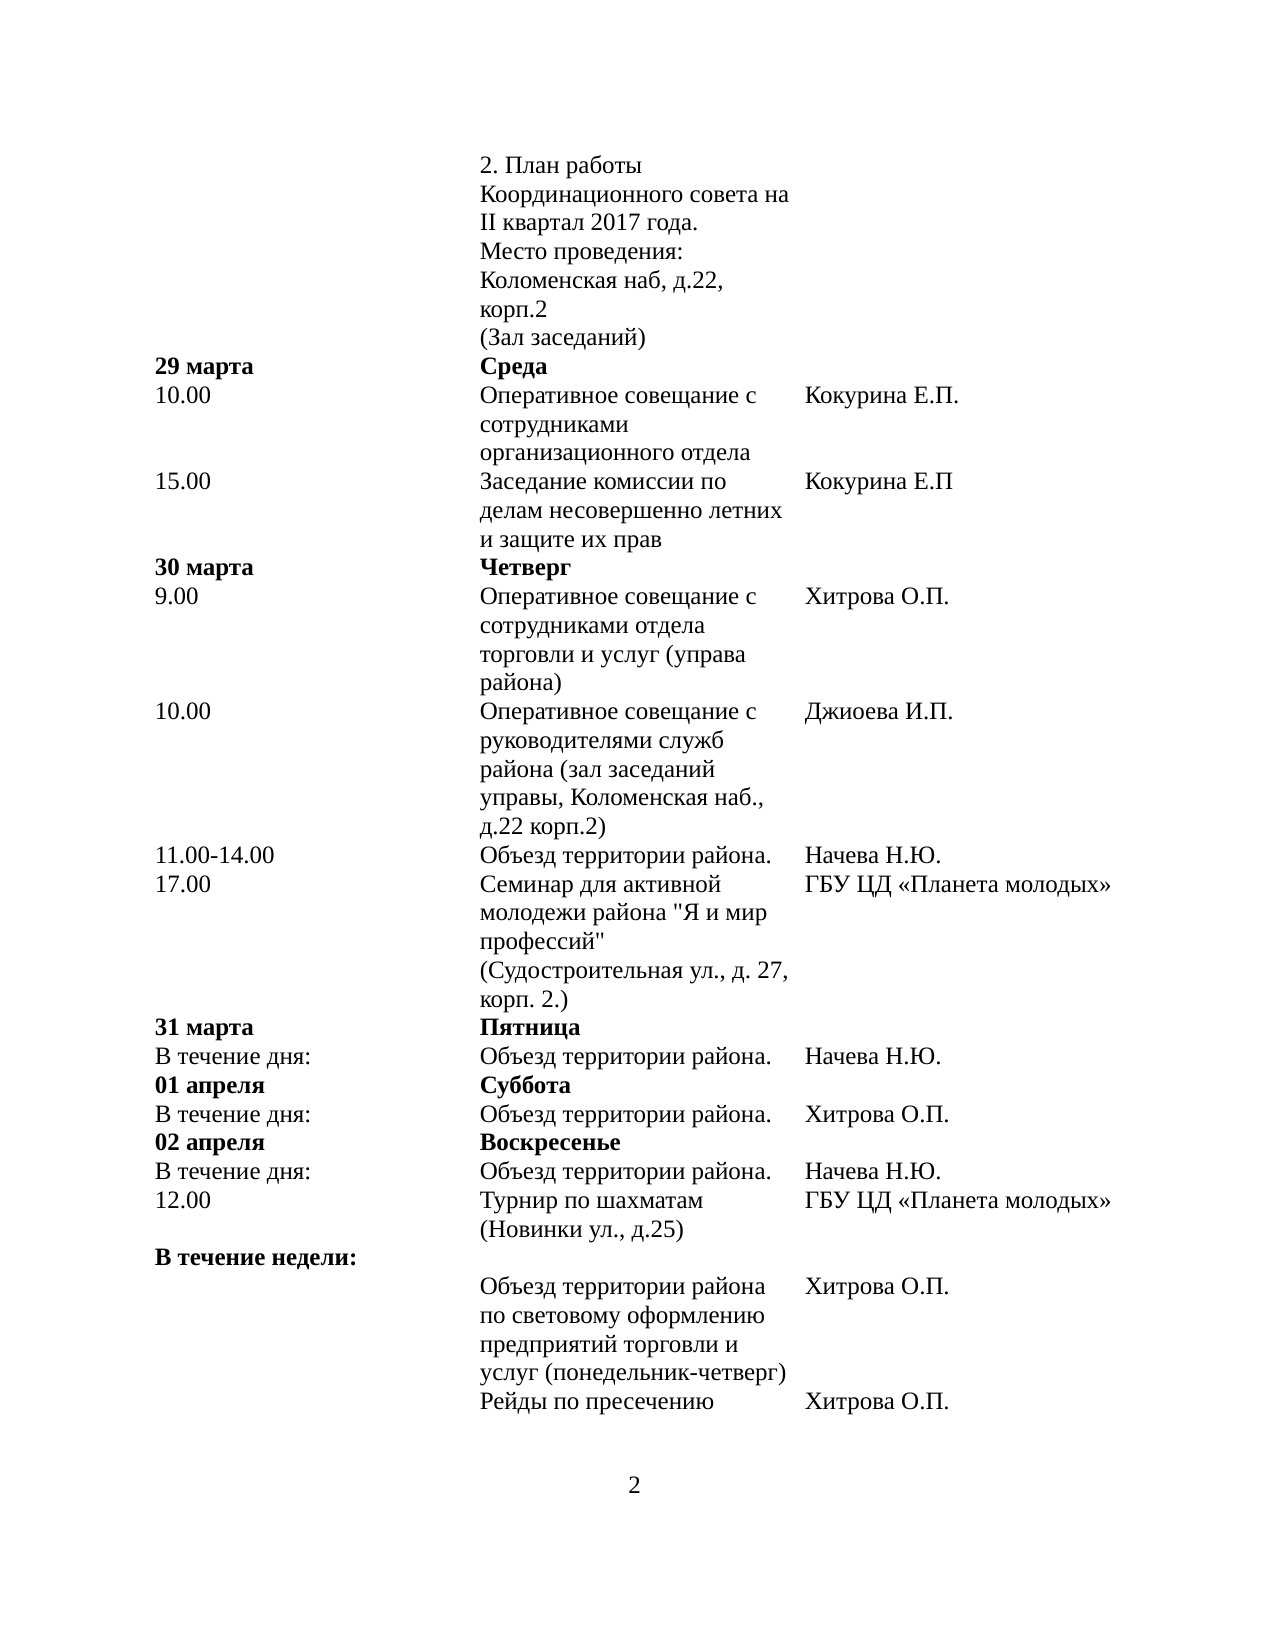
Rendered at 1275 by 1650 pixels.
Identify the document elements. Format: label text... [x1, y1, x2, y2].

table_cell Оперативное совещание с руководителями служб района (зал заседаний управы, Коломенская наб., д.22 корп.2) [475, 696, 800, 840]
table_cell 2. План работы Координационного совета на II квартал 2017 года. Место проведения: Коломенская наб, д.22, корп.2 (Зал заседаний) [475, 150, 800, 351]
table_cell 15.00 [150, 466, 475, 552]
table_cell Начева Н.Ю. [800, 1041, 1125, 1070]
table_cell 17.00 [150, 869, 475, 1012]
table_cell Оперативное совещание с сотрудниками организационного отдела [475, 380, 800, 466]
table_cell Оперативное совещание с сотрудниками отдела торговли и услуг (управа района) [475, 581, 800, 696]
table_cell [800, 1128, 1125, 1156]
table_cell [800, 351, 1125, 380]
table_cell [800, 553, 1125, 581]
table_cell Четверг [475, 553, 800, 581]
table_cell 29 марта [150, 351, 475, 380]
table_cell Воскресенье [475, 1128, 800, 1156]
table_cell Рейды по пресечению [475, 1386, 800, 1415]
table_cell ГБУ ЦД «Планета молодых» [800, 1185, 1125, 1242]
table_cell 10.00 [150, 696, 475, 840]
table_cell [150, 1271, 475, 1386]
table_cell Среда [475, 351, 800, 380]
table_cell Турнир по шахматам (Новинки ул., д.25) [475, 1185, 800, 1242]
table_cell Хитрова О.П. [800, 1099, 1125, 1127]
table_cell Джиоева И.П. [800, 696, 1125, 840]
table_cell Хитрова О.П. [800, 1271, 1125, 1386]
table_cell Хитрова О.П. [800, 581, 1125, 696]
table_cell 02 апреля [150, 1128, 475, 1156]
table_cell [800, 1013, 1125, 1041]
table_cell 31 марта [150, 1013, 475, 1041]
table_cell [800, 1243, 1125, 1271]
table_cell Объезд территории района. [475, 1041, 800, 1070]
table_cell [150, 1386, 475, 1415]
table_cell Кокурина Е.П. [800, 380, 1125, 466]
table_cell Заседание комиссии по делам несовершенно летних и защите их прав [475, 466, 800, 552]
table_cell В течение недели: [150, 1243, 800, 1271]
table_cell Кокурина Е.П [800, 466, 1125, 552]
table_cell 11.00-14.00 [150, 840, 475, 869]
table_cell В течение дня: [150, 1099, 475, 1127]
table_cell Объезд территории района. [475, 1156, 800, 1185]
table_cell ГБУ ЦД «Планета молодых» [800, 869, 1125, 1012]
table_cell 01 апреля [150, 1070, 475, 1099]
table_cell 12.00 [150, 1185, 475, 1242]
table_cell В течение дня: [150, 1156, 475, 1185]
table_cell [150, 150, 475, 351]
table_cell В течение дня: [150, 1041, 475, 1070]
table_cell Объезд территории района. [475, 840, 800, 869]
table_cell Хитрова О.П. [800, 1386, 1125, 1415]
table_cell 30 марта [150, 553, 475, 581]
table_cell Начева Н.Ю. [800, 840, 1125, 869]
table_cell 9.00 [150, 581, 475, 696]
table_cell Объезд территории района. [475, 1099, 800, 1127]
table_cell [800, 150, 1125, 351]
table_cell 10.00 [150, 380, 475, 466]
table_cell Объезд территории района по световому оформлению предприятий торговли и услуг (понедельник-четверг) [475, 1271, 800, 1386]
table_cell [800, 1070, 1125, 1099]
table_cell Семинар для активной молодежи района "Я и мир профессий" (Судостроительная ул., д. 27, корп. 2.) [475, 869, 800, 1012]
table_cell Пятница [475, 1013, 800, 1041]
table_cell Суббота [475, 1070, 800, 1099]
table_cell Начева Н.Ю. [800, 1156, 1125, 1185]
